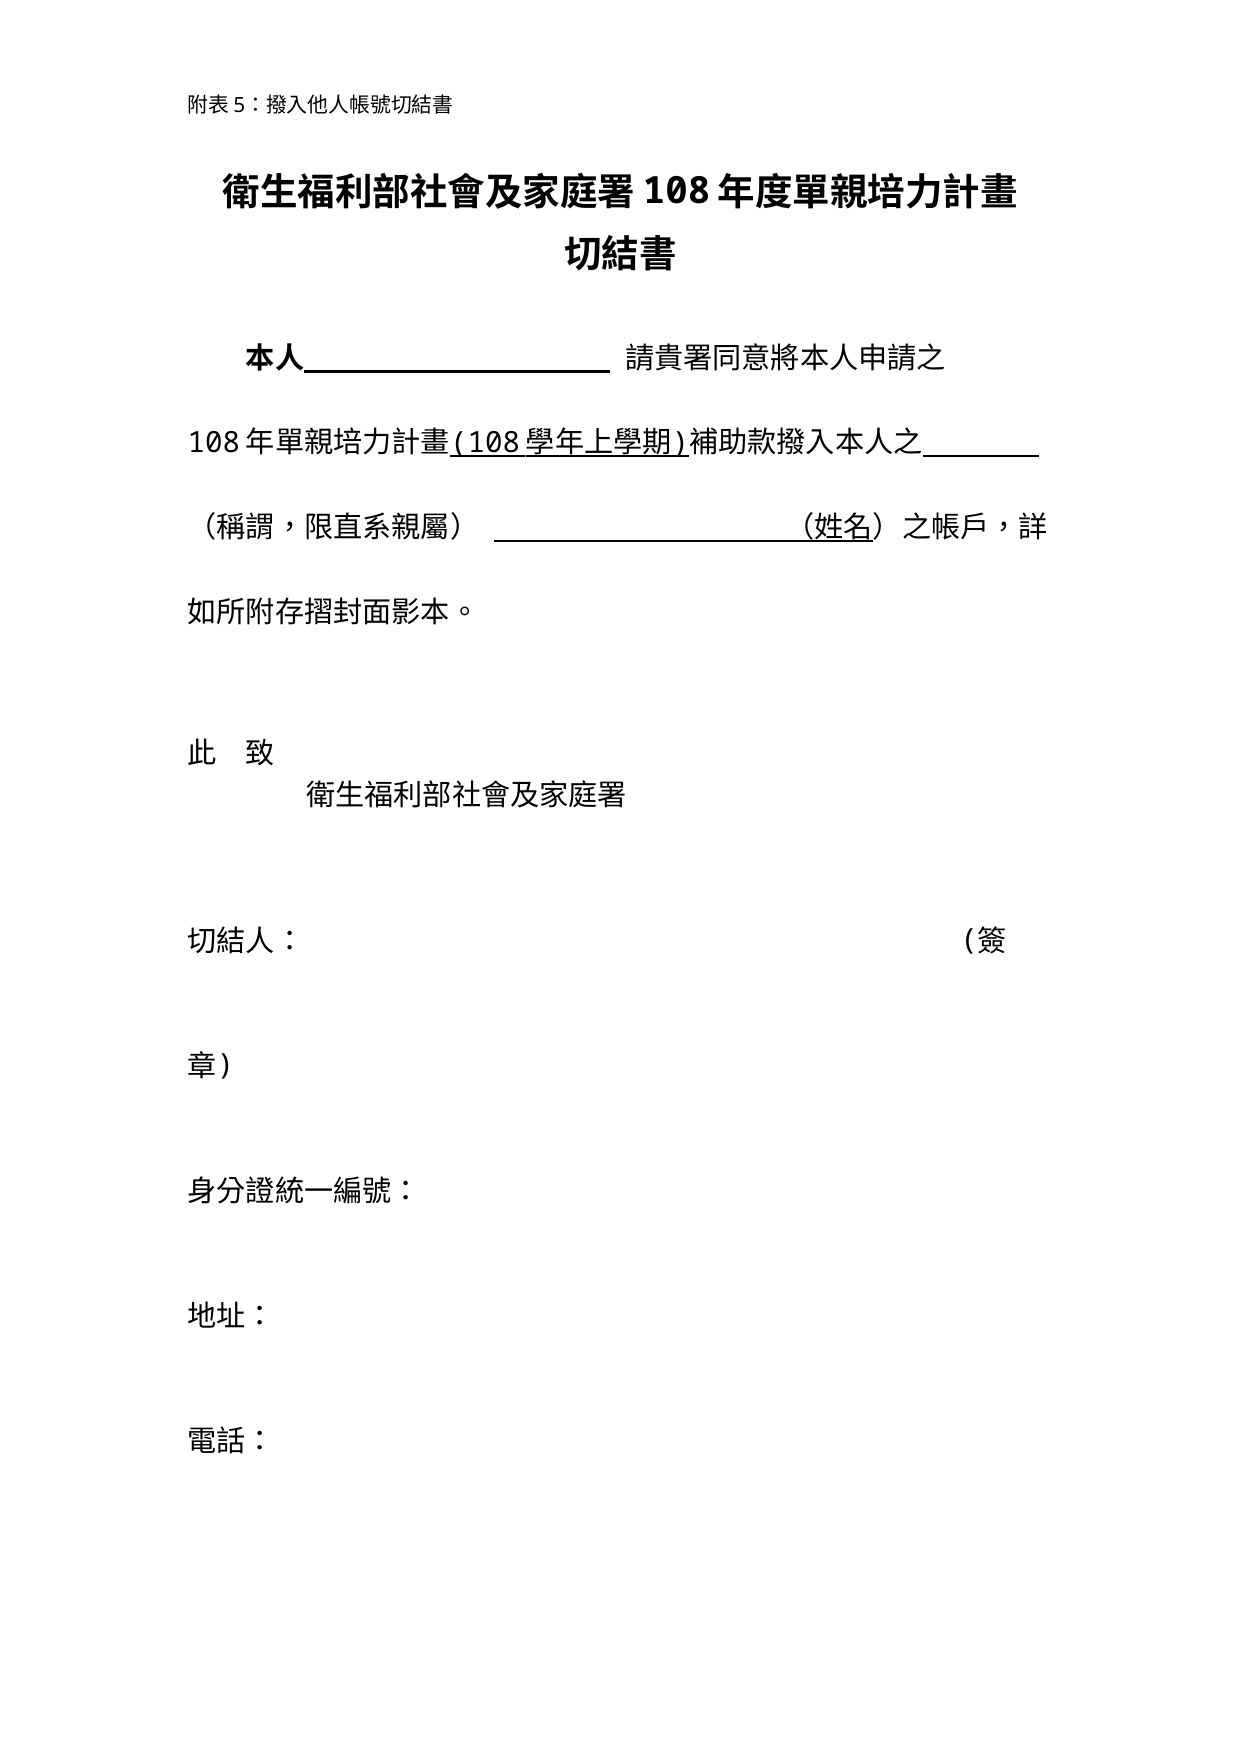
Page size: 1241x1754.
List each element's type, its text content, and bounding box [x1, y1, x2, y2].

text 切結書 [187, 209, 1053, 272]
text 電話： [187, 1397, 1053, 1459]
text 衛生福利部社會及家庭署108年度單親培力計畫 [187, 147, 1053, 209]
text 衛生福利部社會及家庭署 [262, 772, 1053, 814]
text 108年單親培力計畫(108學年上學期)補助款撥入本人之 （稱謂，限直系親屬） （姓名）之帳戶，詳如所附存摺封面影本。 [187, 419, 1053, 630]
text 此 致 [187, 709, 1053, 772]
text 本人 請貴署同意將本人申請之 [187, 334, 1053, 377]
text 切結人： (簽章) [187, 897, 1053, 1084]
text 地址： [187, 1272, 1053, 1334]
text 身分證統一編號： [187, 1147, 1053, 1209]
